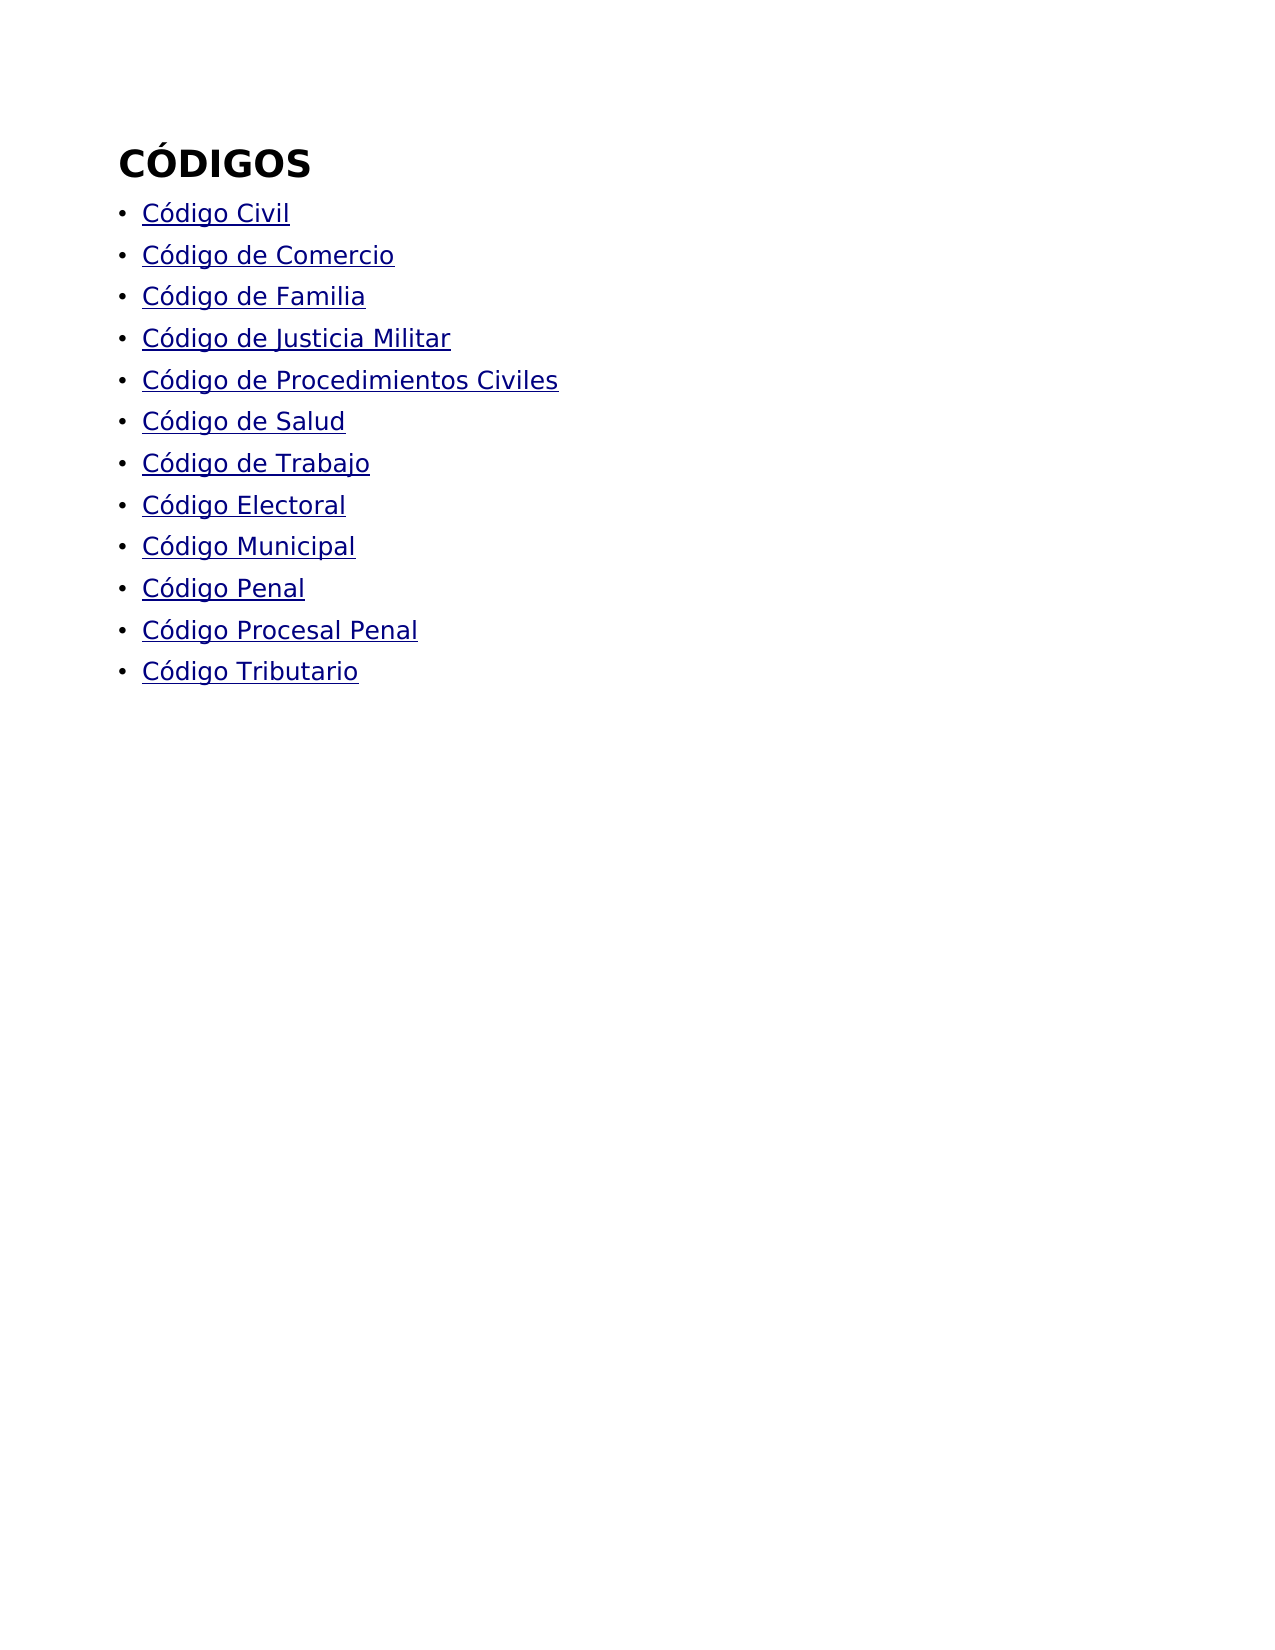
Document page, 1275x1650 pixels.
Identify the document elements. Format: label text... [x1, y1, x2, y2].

list Código Civil [118, 199, 1157, 228]
list Código Electoral [118, 491, 1157, 520]
list Código Tributario [118, 658, 1157, 687]
list Código Penal [118, 574, 1157, 603]
list Código de Salud [118, 408, 1157, 437]
list Código de Comercio [118, 241, 1157, 270]
list Código de Familia [118, 283, 1157, 312]
subtitle CÓDIGOS [118, 143, 1157, 187]
list Código Municipal [118, 533, 1157, 562]
list Código Procesal Penal [118, 616, 1157, 645]
list Código de Justicia Militar [118, 324, 1157, 353]
list Código de Procedimientos Civiles [118, 366, 1157, 395]
list Código de Trabajo [118, 449, 1157, 478]
